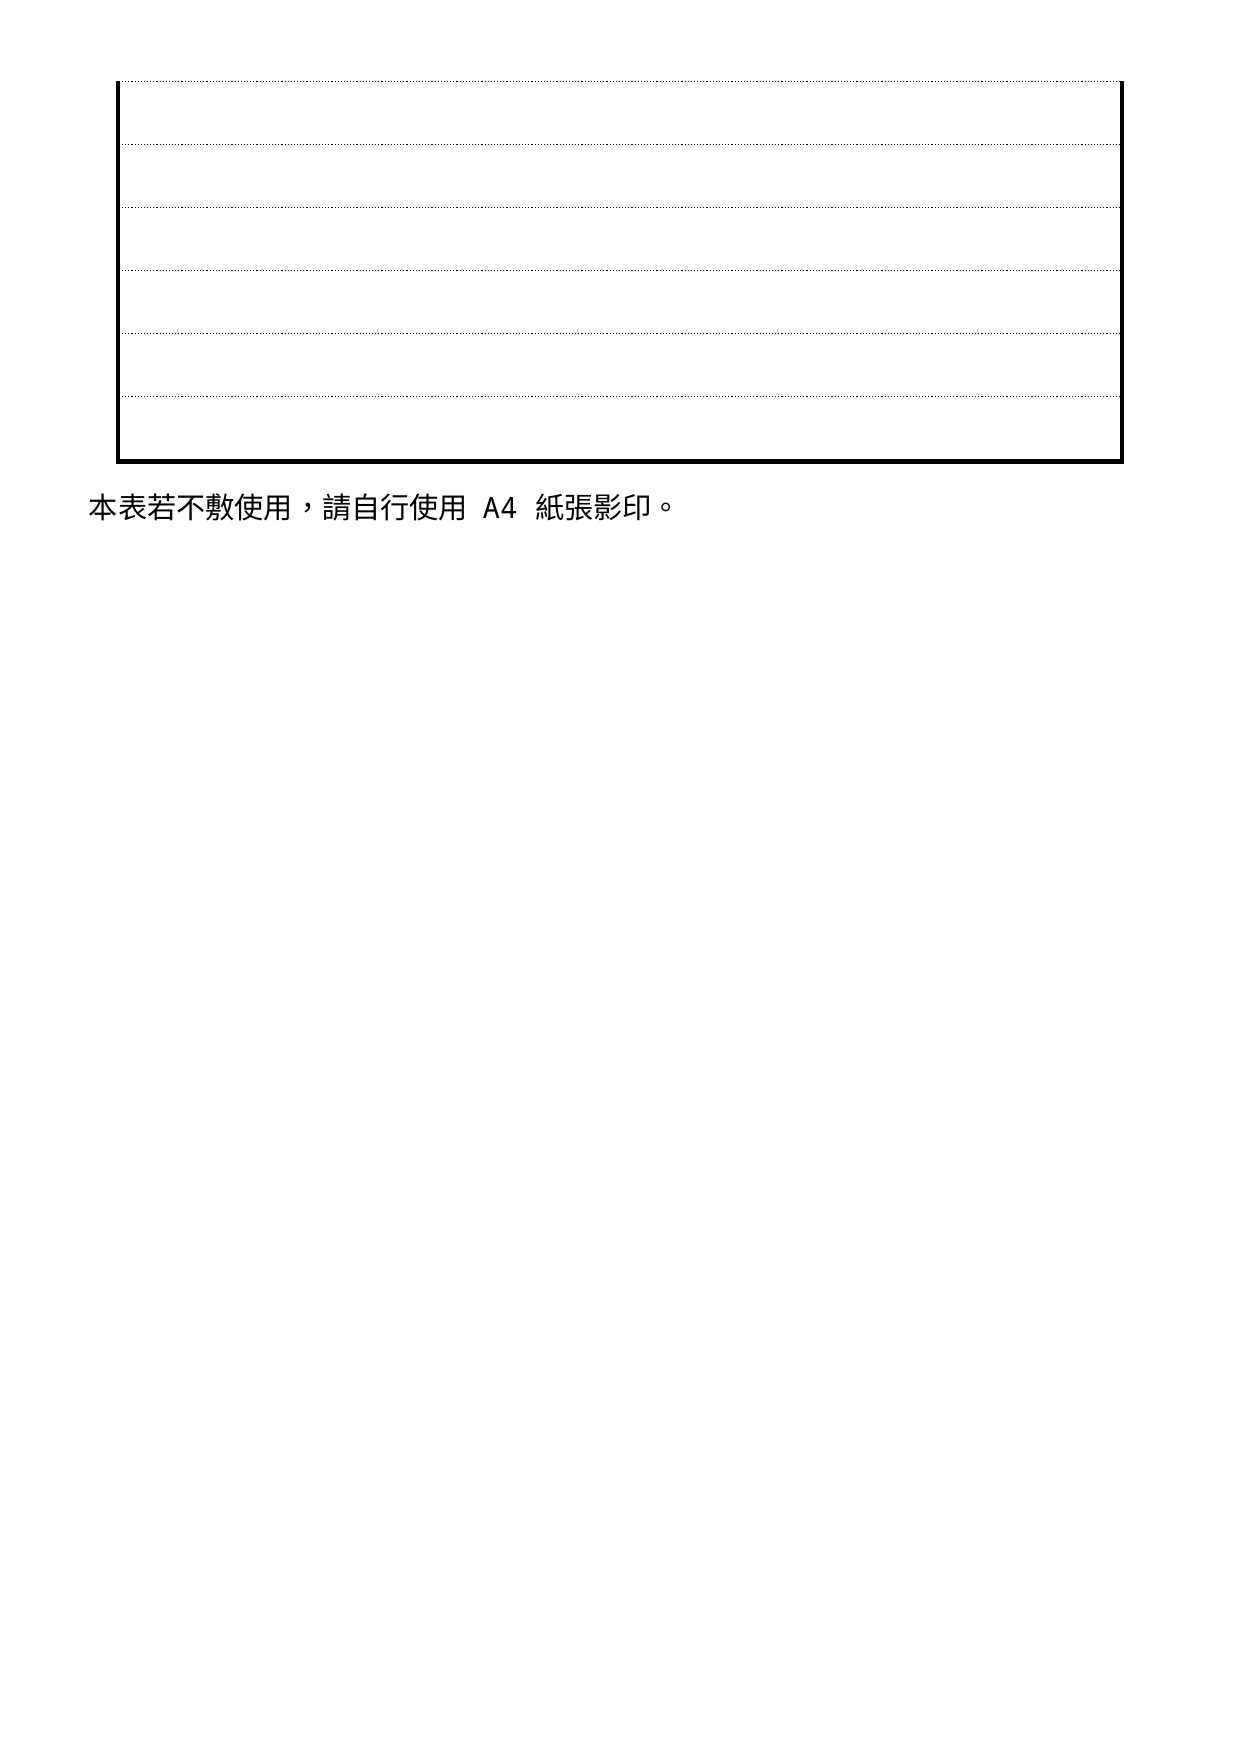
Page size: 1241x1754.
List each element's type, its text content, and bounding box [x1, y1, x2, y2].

text 本表若不敷使用，請自行使用 A4 紙張影印。 [89, 464, 1152, 526]
table_cell [120, 333, 1120, 396]
table_cell [120, 396, 1120, 459]
table_cell [120, 207, 1120, 270]
table_cell [120, 270, 1120, 333]
table_cell [120, 144, 1120, 207]
table_cell [120, 81, 1120, 144]
